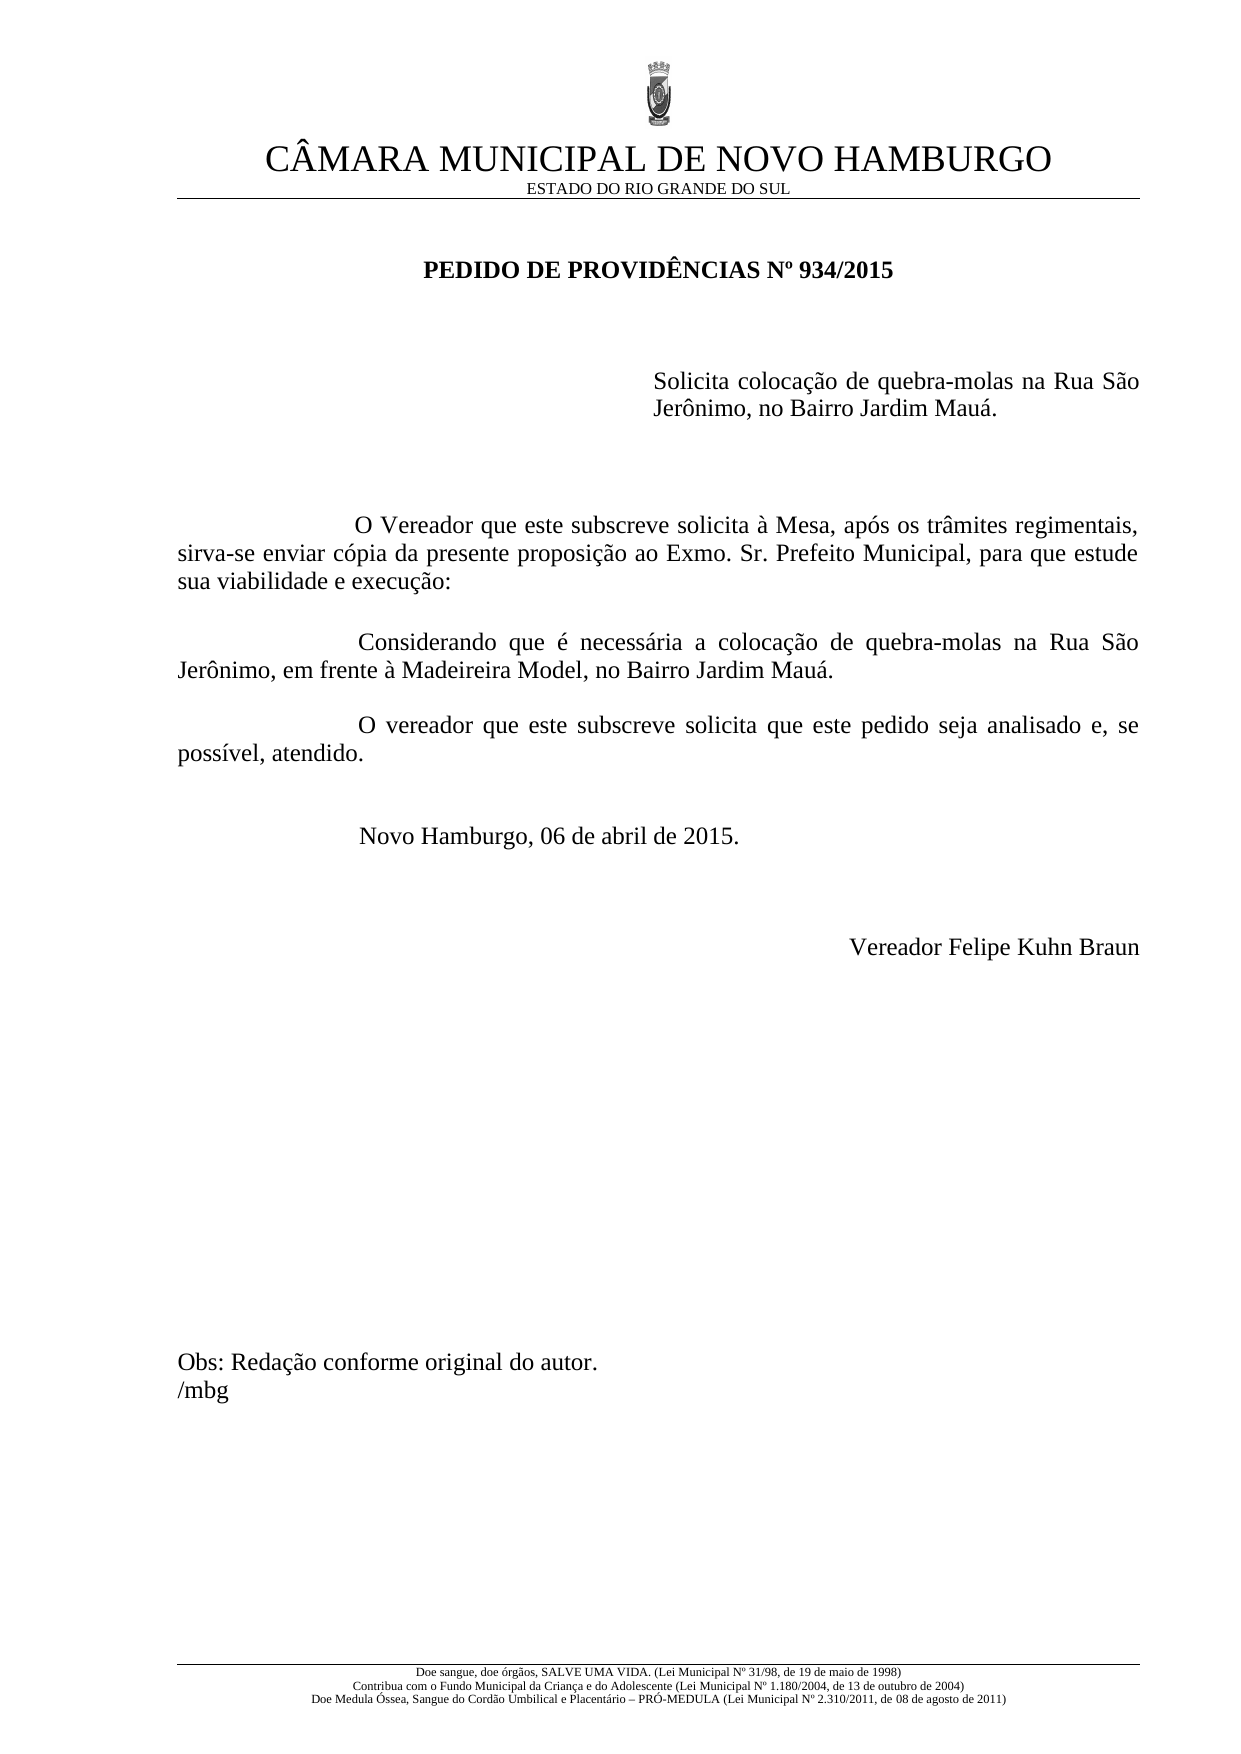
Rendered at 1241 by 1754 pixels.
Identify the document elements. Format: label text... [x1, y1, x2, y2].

text Novo Hamburgo, 06 de abril de 2015. [177, 822, 1140, 850]
text Considerando que é necessária a colocação de quebra-molas na Rua São Jerônimo, em frente à Madeireira Model, no Bairro Jardim Mauá. [177, 628, 1140, 683]
text PEDIDO DE PROVIDÊNCIAS Nº 934/2015 [177, 256, 1140, 284]
text Obs: Redação conforme original do autor. [177, 1348, 1140, 1376]
text /mbg [177, 1376, 1140, 1404]
text Solicita colocação de quebra-molas na Rua São Jerônimo, no Bairro Jardim Mauá. [653, 367, 1140, 422]
text Vereador Felipe Kuhn Braun [177, 933, 1140, 961]
text O Vereador que este subscreve solicita à Mesa, após os trâmites regimentais, sirva-se enviar cópia da presente proposição ao Exmo. Sr. Prefeito Municipal, para que estude sua viabilidade e execução: [177, 511, 1140, 594]
text O vereador que este subscreve solicita que este pedido seja analisado e, se possível, atendido. [177, 711, 1140, 767]
